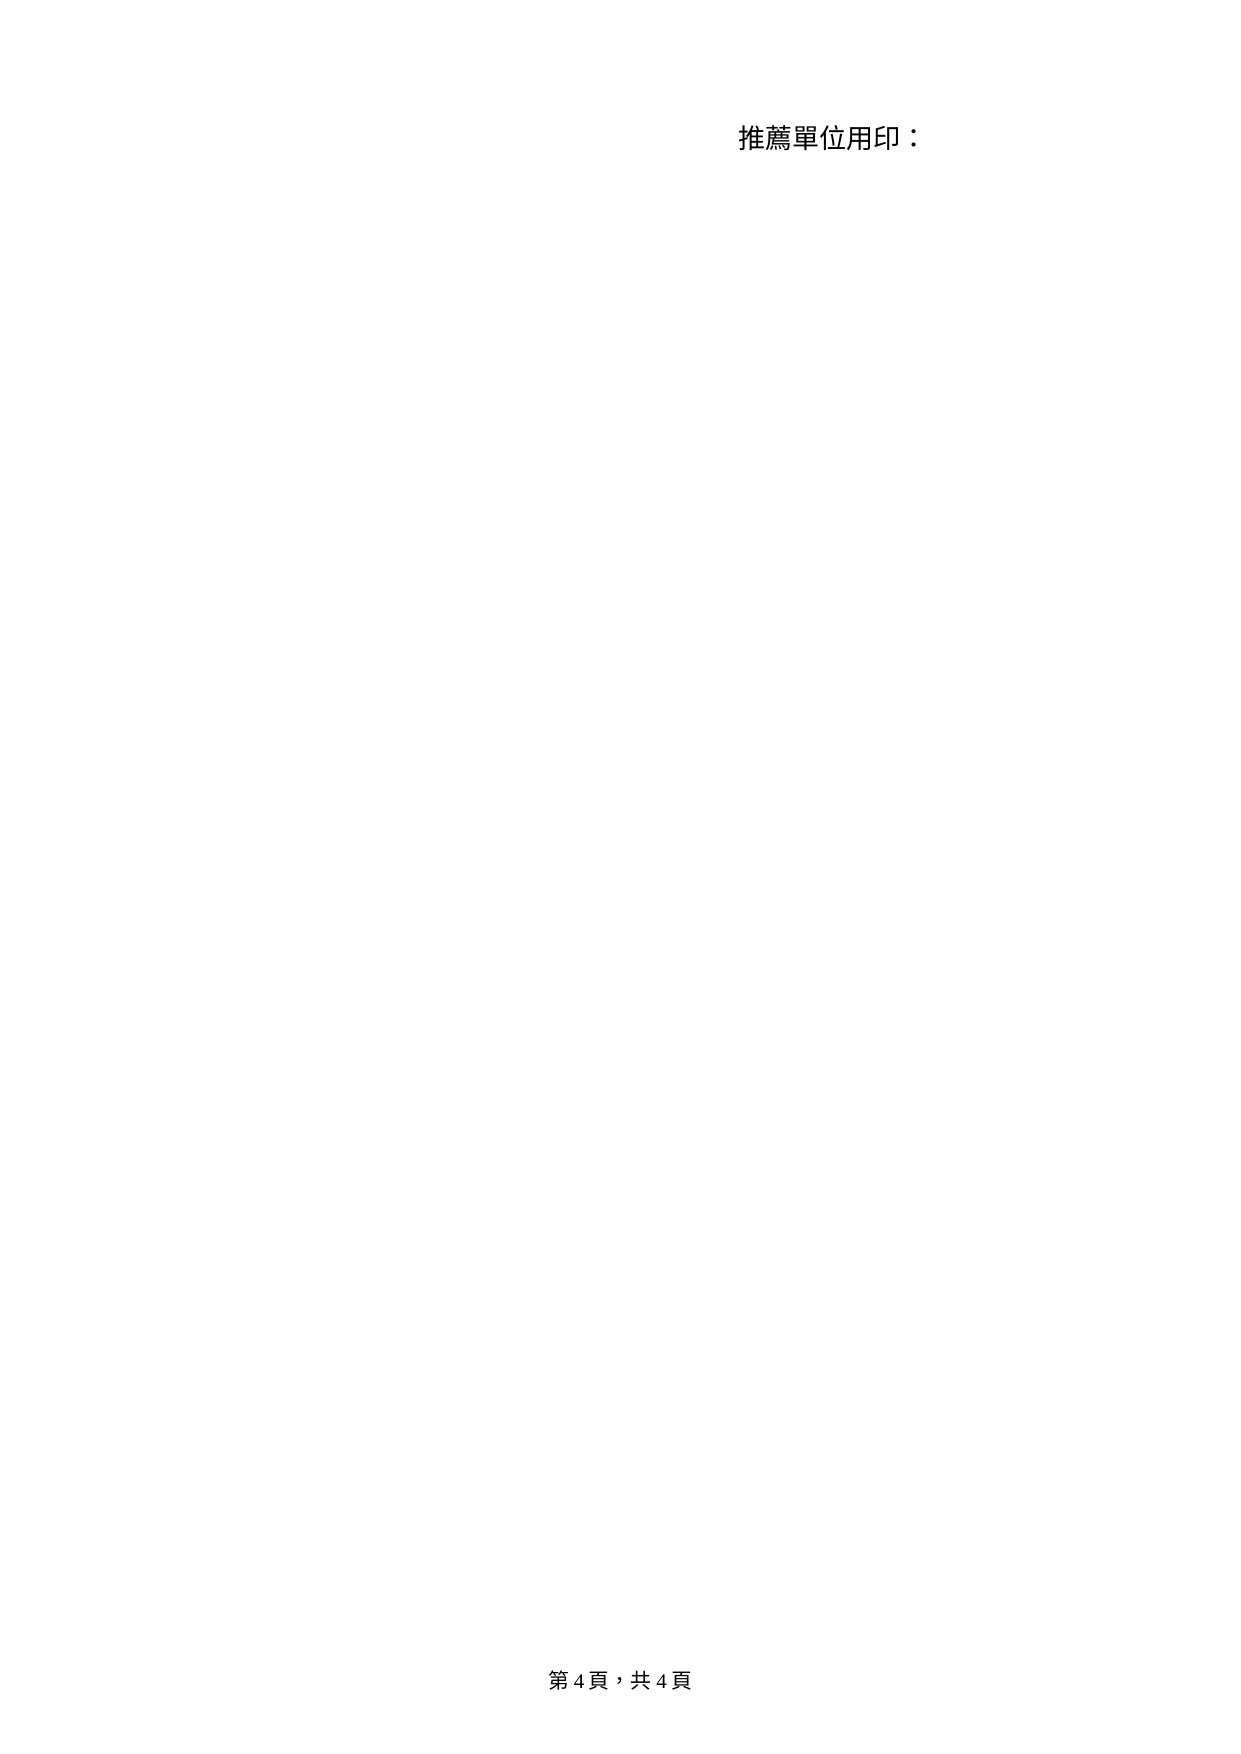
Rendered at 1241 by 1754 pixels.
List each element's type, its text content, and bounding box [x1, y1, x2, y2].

text 推薦單位用印： [738, 95, 1122, 158]
